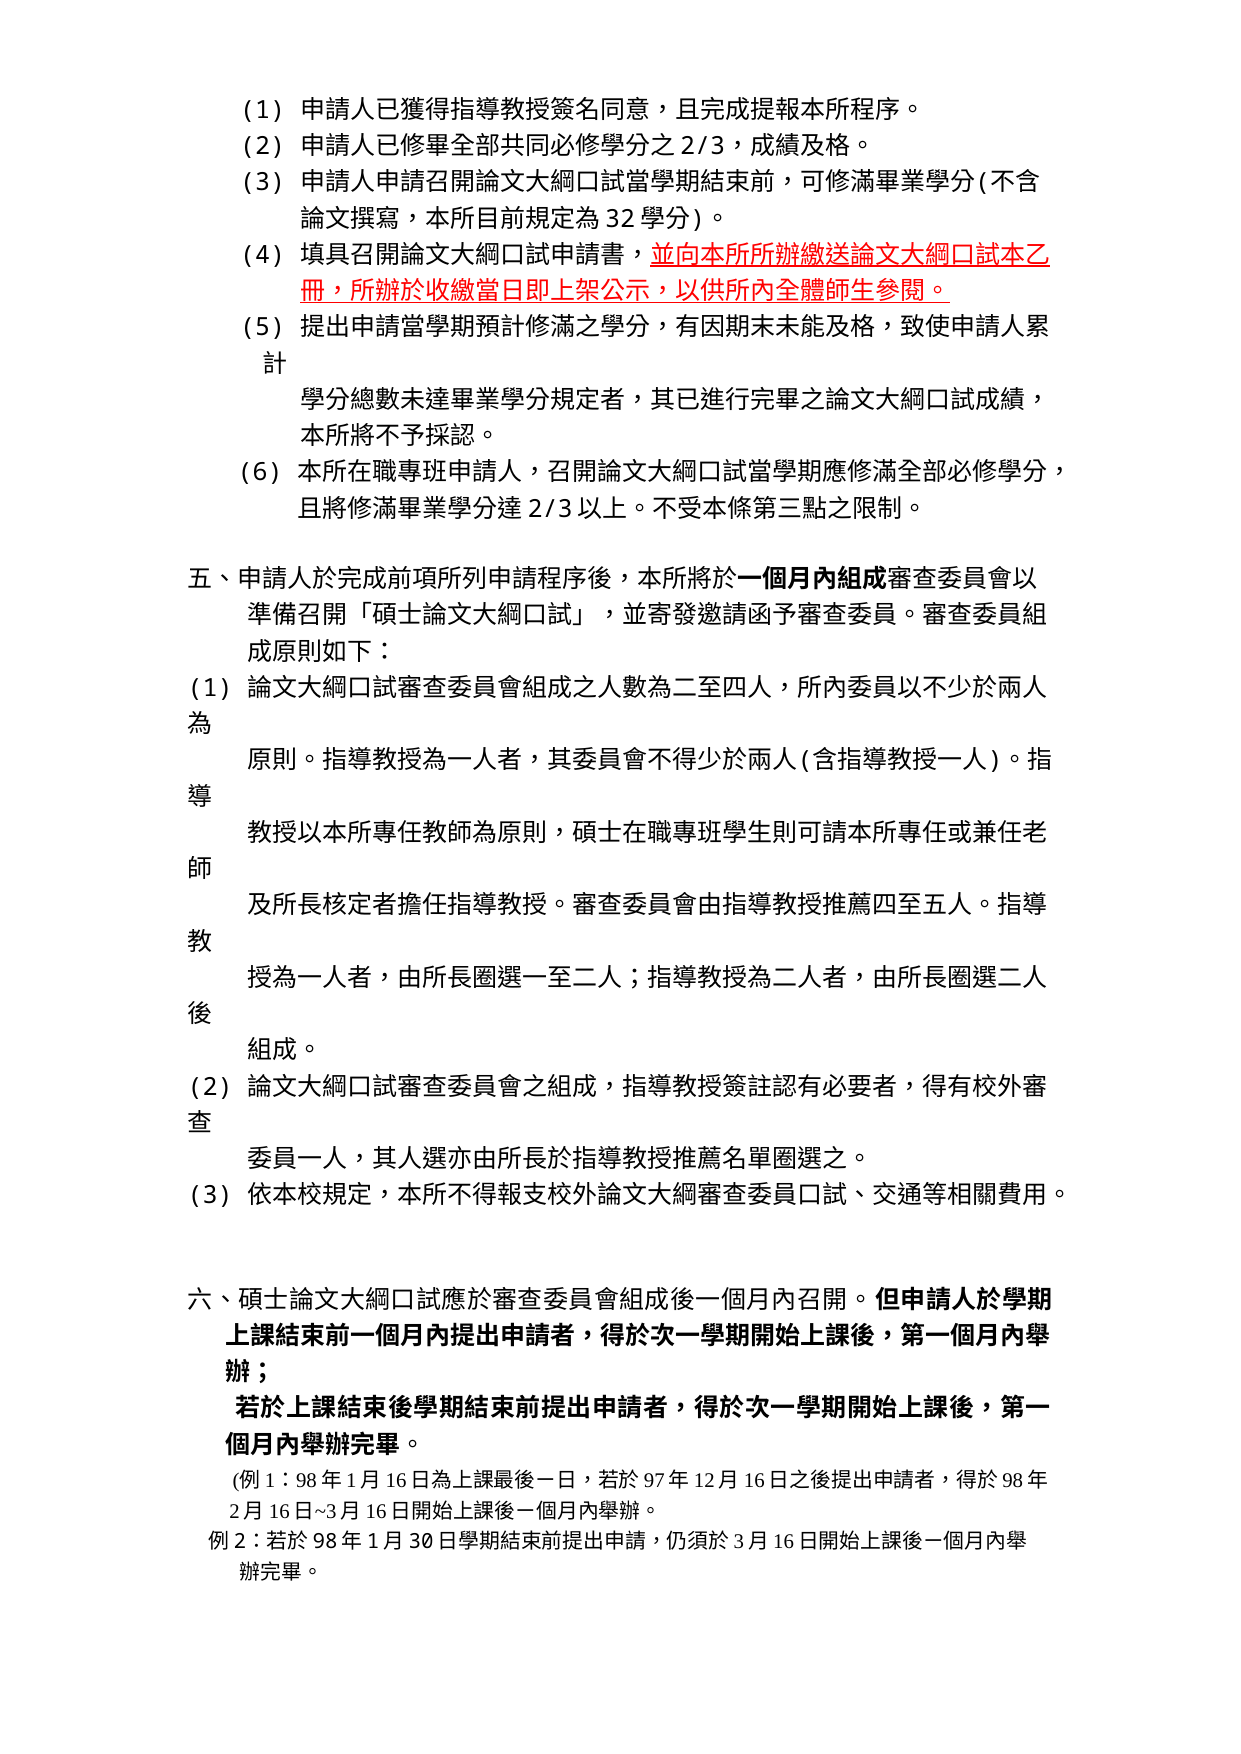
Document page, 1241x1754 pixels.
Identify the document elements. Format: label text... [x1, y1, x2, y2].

text 例2：若於98年1月30日學期結束前提出申請，仍須於3月16日開始上課後ㄧ個月內舉 [187, 1524, 1053, 1555]
text 教授以本所專任教師為原則，碩士在職專班學生則可請本所專任或兼任老師 [187, 812, 1053, 885]
text 若於上課結束後學期結束前提出申請者，得於次一學期開始上課後，第一個月內舉辦完畢。 [187, 1388, 1053, 1460]
text (例1：98年1月16日為上課最後ㄧ日，若於97年12月16日之後提出申請者，得於98年 [187, 1460, 1053, 1494]
text (4) 填具召開論文大綱口試申請書，並向本所所辦繳送論文大綱口試本乙 [225, 234, 1053, 271]
text 委員一人，其人選亦由所長於指導教授推薦名單圈選之。 [187, 1138, 1053, 1175]
text (5) 提出申請當學期預計修滿之學分，有因期末未能及格，致使申請人累計 [225, 307, 1053, 379]
text 及所長核定者擔任指導教授。審查委員會由指導教授推薦四至五人。指導教 [187, 885, 1053, 957]
text 辦完畢。 [187, 1555, 1053, 1585]
text (1) 論文大綱口試審查委員會組成之人數為二至四人，所內委員以不少於兩人為 [187, 667, 1053, 740]
text 本所將不予採認。 [225, 416, 1053, 452]
text (2) 申請人已修畢全部共同必修學分之2/3，成績及格。 [225, 126, 1053, 162]
text 成原則如下： [187, 631, 1053, 667]
text (2) 論文大綱口試審查委員會之組成，指導教授簽註認有必要者，得有校外審查 [187, 1066, 1053, 1138]
text 冊，所辦於收繳當日即上架公示，以供所內全體師生參閱。 [225, 271, 1053, 307]
text 六、碩士論文大綱口試應於審查委員會組成後一個月內召開。但申請人於學期上課結束前一個月內提出申請者，得於次一學期開始上課後，第一個月內舉辦； [187, 1279, 1053, 1388]
text 授為一人者，由所長圈選一至二人；指導教授為二人者，由所長圈選二人後 [187, 957, 1053, 1030]
text (3) 申請人申請召開論文大綱口試當學期結束前，可修滿畢業學分(不含 [225, 162, 1053, 198]
text (6) 本所在職專班申請人，召開論文大綱口試當學期應修滿全部必修學分， [237, 452, 1053, 488]
text (3) 依本校規定，本所不得報支校外論文大綱審查委員口試、交通等相關費用。 [187, 1175, 1053, 1211]
text 組成。 [187, 1030, 1053, 1066]
text 學分總數未達畢業學分規定者，其已進行完畢之論文大綱口試成績， [225, 379, 1053, 416]
text 論文撰寫，本所目前規定為32學分)。 [225, 198, 1053, 234]
text 五、申請人於完成前項所列申請程序後，本所將於一個月內組成審查委員會以 [187, 558, 1053, 595]
text 且將修滿畢業學分達2/3以上。不受本條第三點之限制。 [237, 488, 1053, 524]
text 2月16日~3月16日開始上課後ㄧ個月內舉辦。 [187, 1494, 1053, 1524]
text 準備召開「碩士論文大綱口試」，並寄發邀請函予審查委員。審查委員組 [187, 595, 1053, 631]
text 原則。指導教授為一人者，其委員會不得少於兩人(含指導教授一人)。指導 [187, 740, 1053, 812]
text (1) 申請人已獲得指導教授簽名同意，且完成提報本所程序。 [225, 89, 1053, 126]
